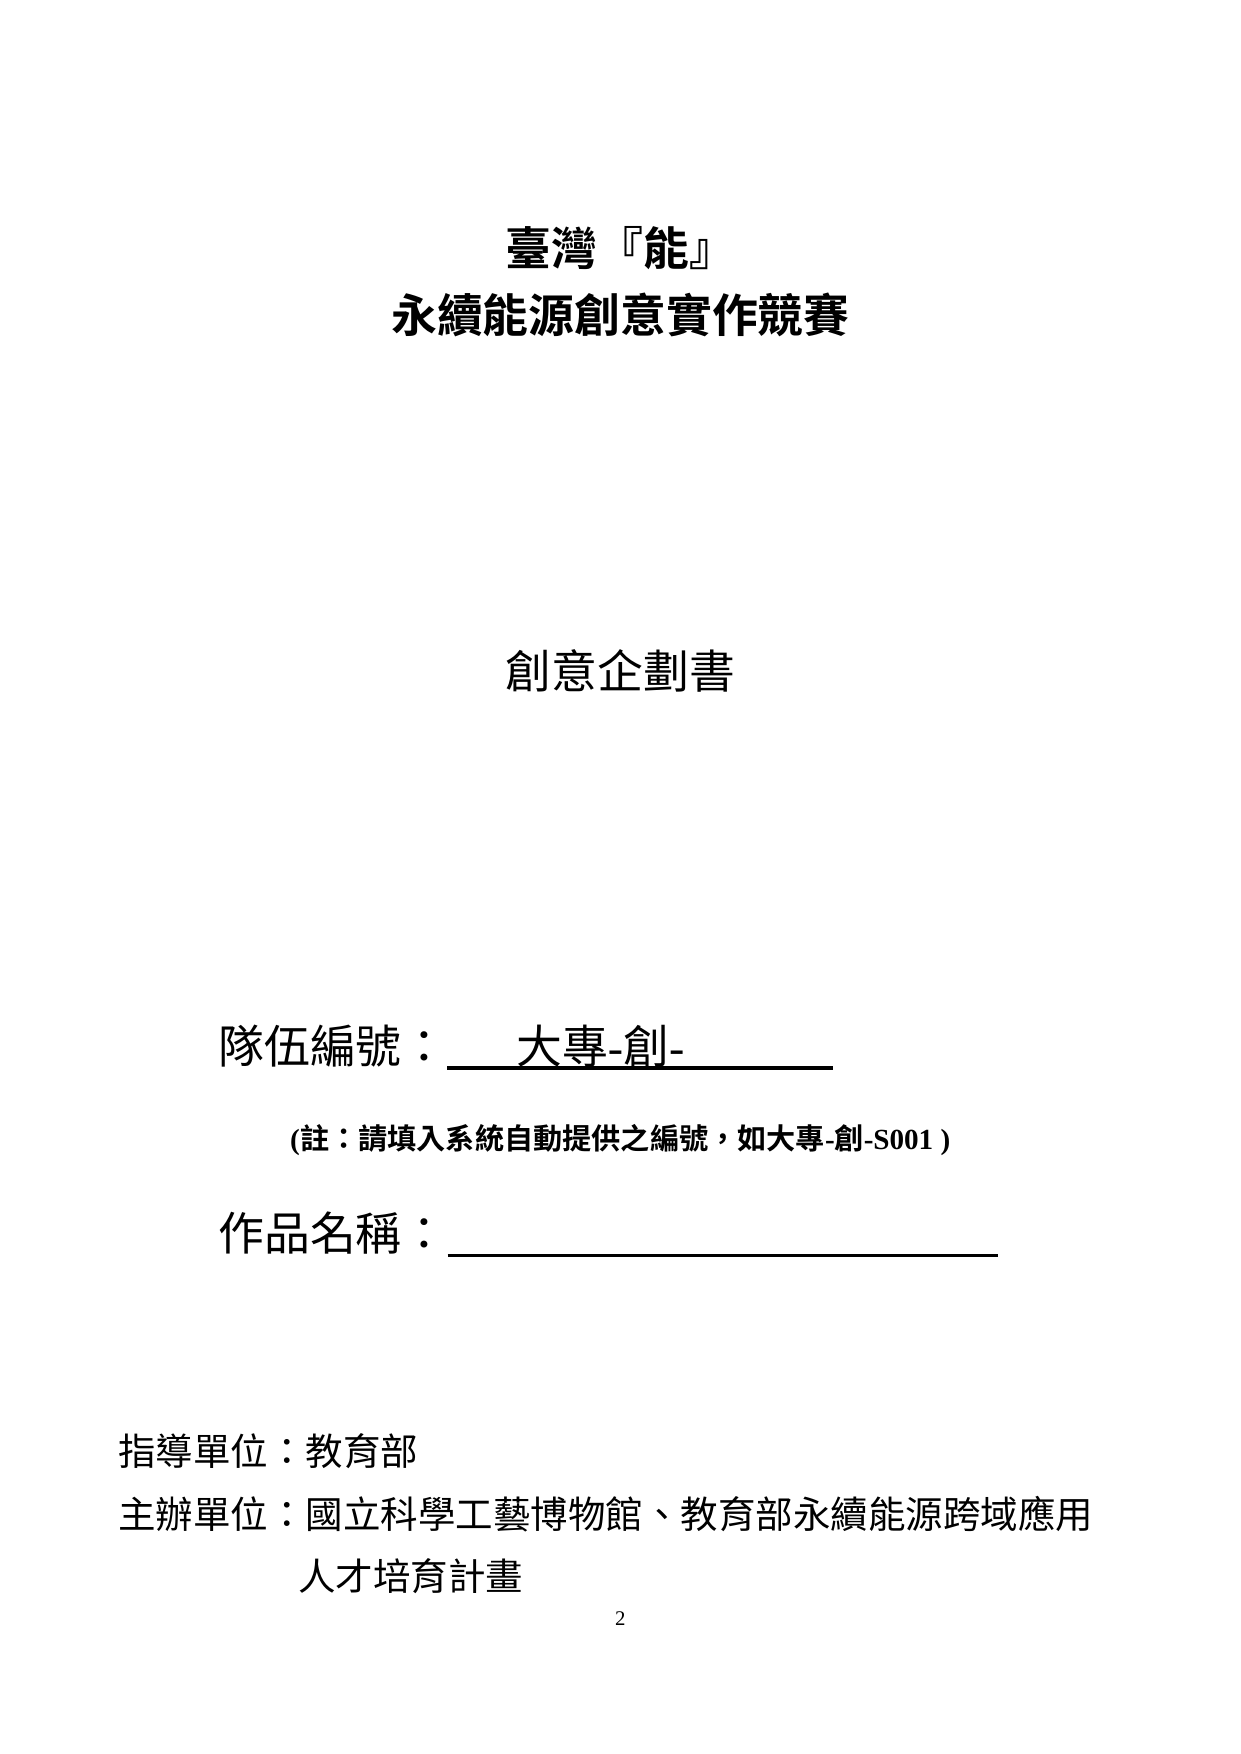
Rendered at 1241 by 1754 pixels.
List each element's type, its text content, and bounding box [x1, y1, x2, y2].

text 隊伍編號： 大專-創- [218, 970, 1122, 1095]
text 臺灣『能』 [118, 213, 1122, 279]
text 永續能源創意實作競賽 [118, 279, 1122, 345]
text 創意企劃書 [118, 595, 1122, 720]
text 主辦單位：國立科學工藝博物館、教育部永續能源跨域應用人才培育計畫 [118, 1470, 1122, 1595]
text 指導單位：教育部 [118, 1408, 1122, 1470]
text (註：請填入系統自動提供之編號，如大專-創-S001 ) [118, 1095, 1122, 1158]
text 作品名稱： [218, 1158, 1122, 1283]
